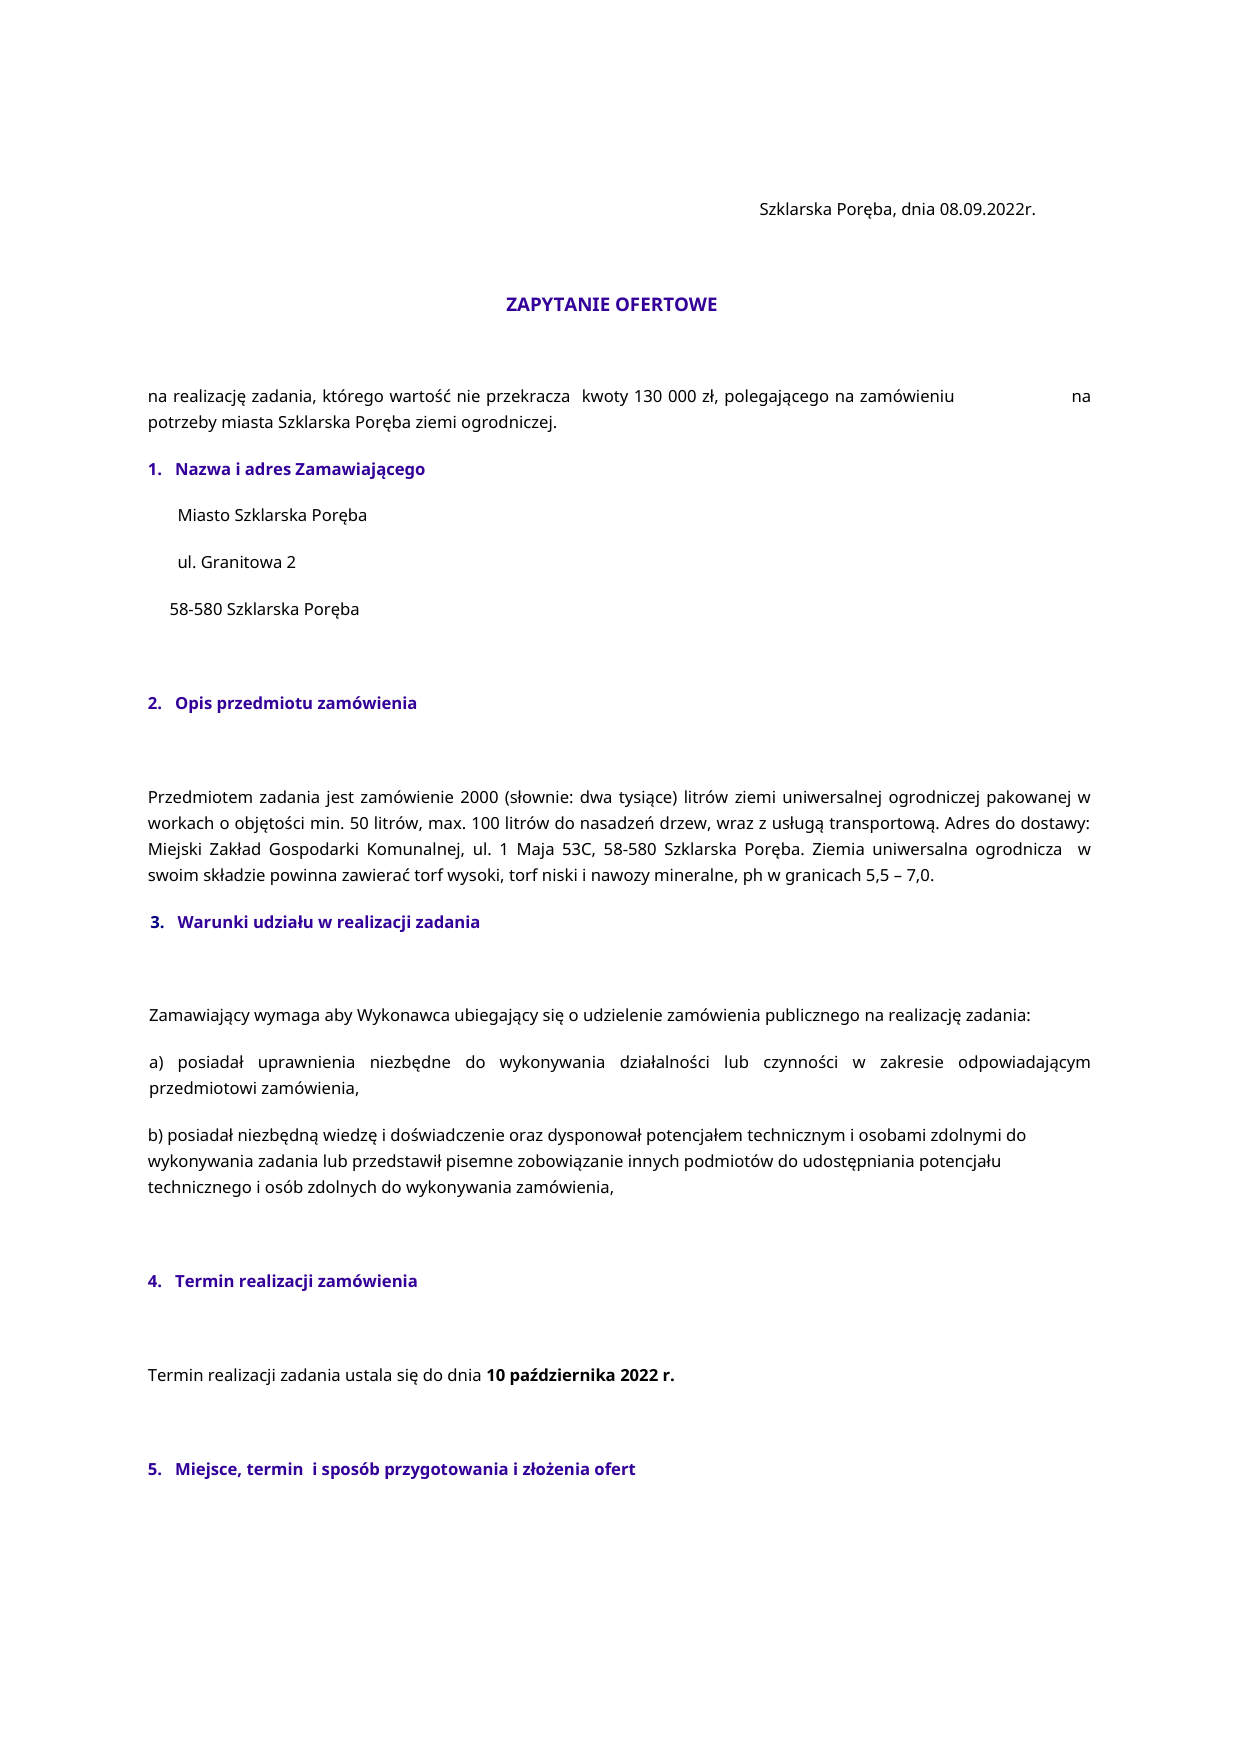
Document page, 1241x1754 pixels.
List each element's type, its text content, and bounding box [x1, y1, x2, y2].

list ul. Granitowa 2 [177, 551, 1093, 573]
text b) posiadał niezbędną wiedzę i doświadczenie oraz dysponował potencjałem technicznym i osobami zdolnymi do wykonywania zadania lub przedstawił pisemne zobowiązanie innych podmiotów do udostępniania potencjału technicznego i osób zdolnych do wykonywania zamówienia, [148, 1124, 1093, 1198]
text Przedmiotem zadania jest zamówienie 2000 (słownie: dwa tysiące) litrów ziemi uniwersalnej ogrodniczej pakowanej w workach o objętości min. 50 litrów, max. 100 litrów do nasadzeń drzew, wraz z usługą transportową. Adres do dostawy: Miejski Zakład Gospodarki Komunalnej, ul. 1 Maja 53C, 58-580 Szklarska Poręba. Ziemia uniwersalna ogrodnicza w swoim składzie powinna zawierać torf wysoki, torf niski i nawozy mineralne, ph w granicach 5,5 – 7,0. [148, 785, 1093, 886]
list 58-580 Szklarska Poręba [148, 598, 1093, 620]
text Szklarska Poręba, dnia 08.09.2022r. [738, 198, 1093, 220]
list 3. Warunki udziału w realizacji zadania [150, 910, 1093, 933]
list 4. Termin realizacji zamówienia [148, 1269, 1093, 1292]
text na realizację zadania, którego wartość nie przekracza kwoty 130 000 zł, polegającego na zamówieniu na potrzeby miasta Szklarska Poręba ziemi ogrodniczej. [148, 384, 1093, 433]
list a) posiadał uprawnienia niezbędne do wykonywania działalności lub czynności w zakresie odpowiadającym przedmiotowi zamówienia, [149, 1051, 1093, 1099]
list Termin realizacji zadania ustala się do dnia 10 października 2022 r. [148, 1363, 1093, 1386]
list 5. Miejsce, termin i sposób przygotowania i złożenia ofert [148, 1457, 1093, 1480]
list Miasto Szklarska Poręba [177, 504, 1093, 527]
list 1. Nazwa i adres Zamawiającego [148, 457, 1093, 480]
list Zamawiający wymaga aby Wykonawca ubiegający się o udzielenie zamówienia publicznego na realizację zadania: [149, 1004, 1093, 1027]
list 2. Opis przedmiotu zamówienia [148, 691, 1093, 714]
text ZAPYTANIE OFERTOWE [150, 291, 1093, 317]
